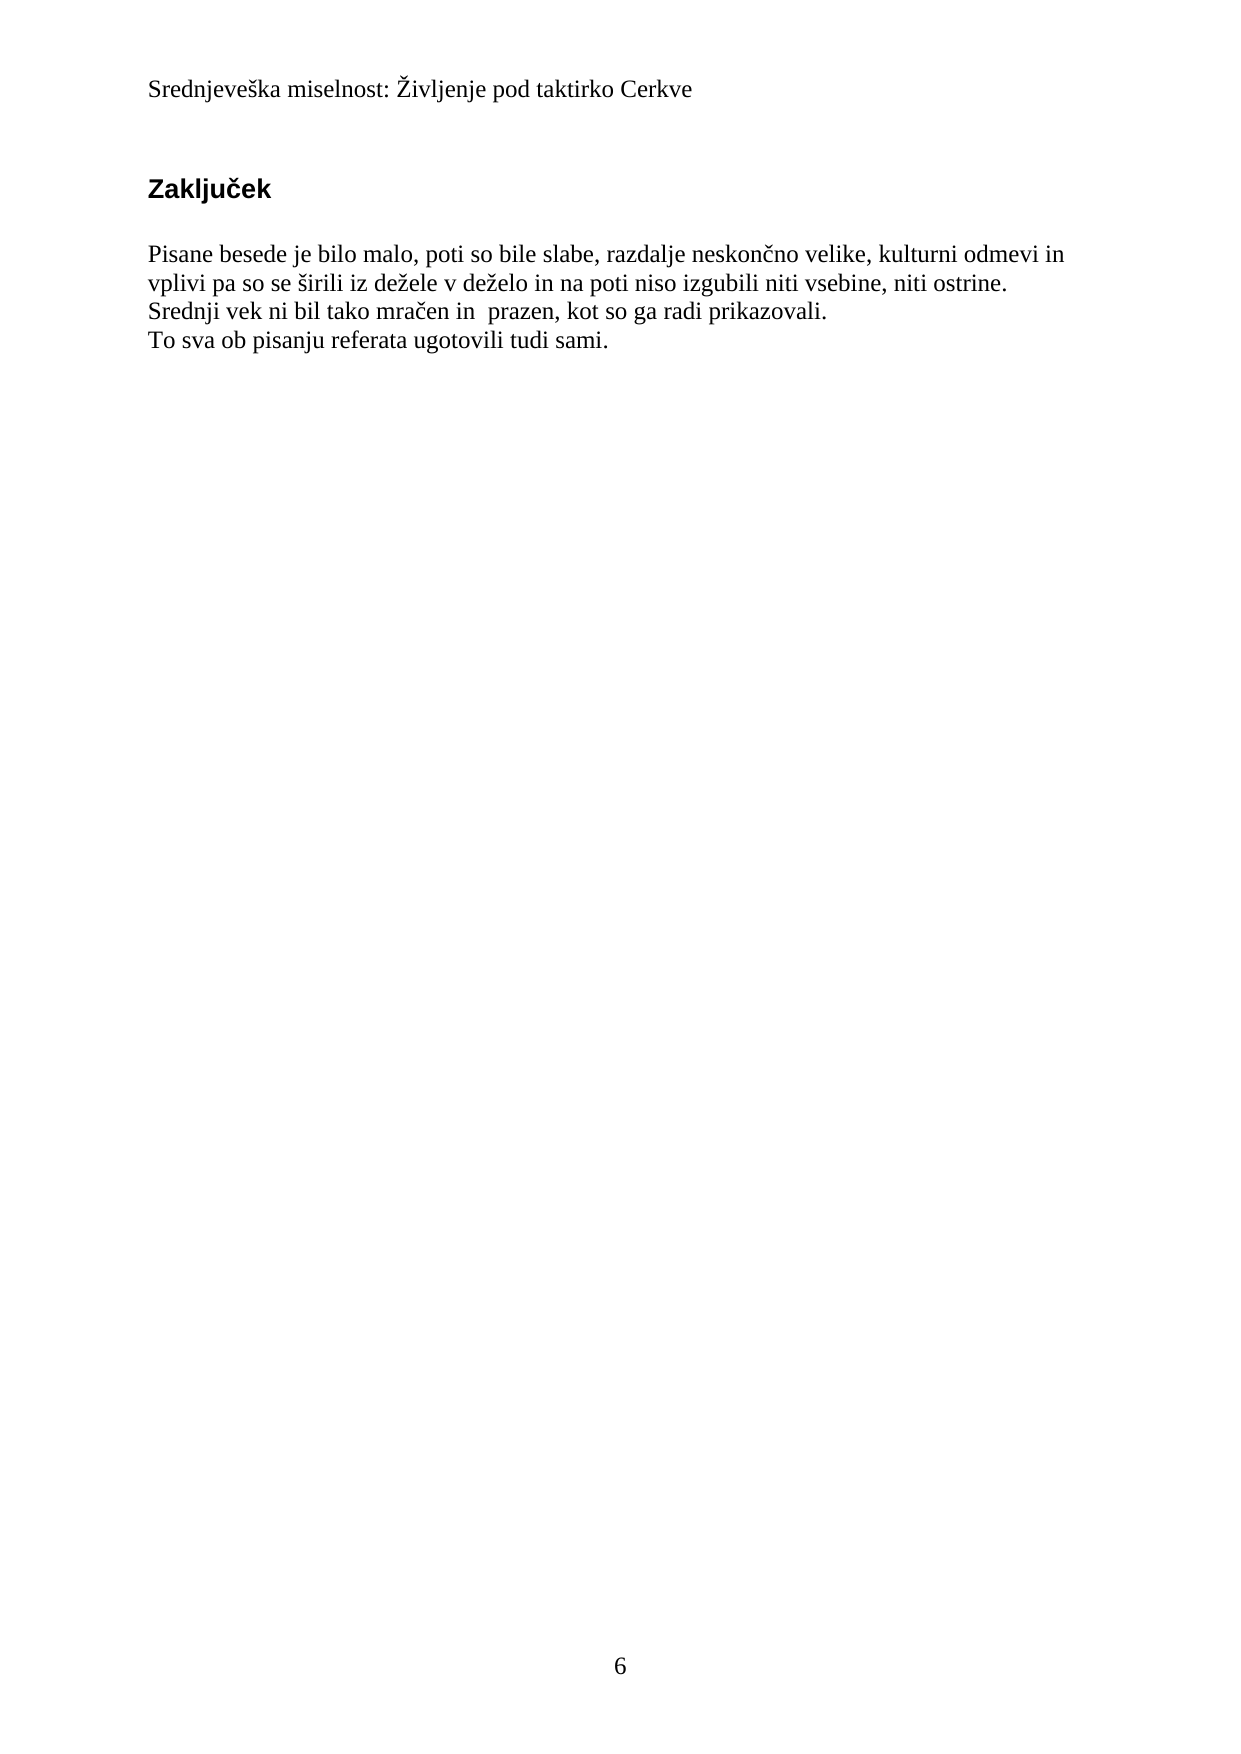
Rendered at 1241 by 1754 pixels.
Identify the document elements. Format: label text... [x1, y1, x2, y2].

text Srednji vek ni bil tako mračen in prazen, kot so ga radi prikazovali. [148, 296, 1093, 325]
subtitle Zaključek [148, 173, 1093, 204]
text To sva ob pisanju referata ugotovili tudi sami. [148, 325, 1093, 354]
text Pisane besede je bilo malo, poti so bile slabe, razdalje neskončno velike, kulturni odmevi in vplivi pa so se širili iz dežele v deželo in na poti niso izgubili niti vsebine, niti ostrine. [148, 239, 1093, 296]
